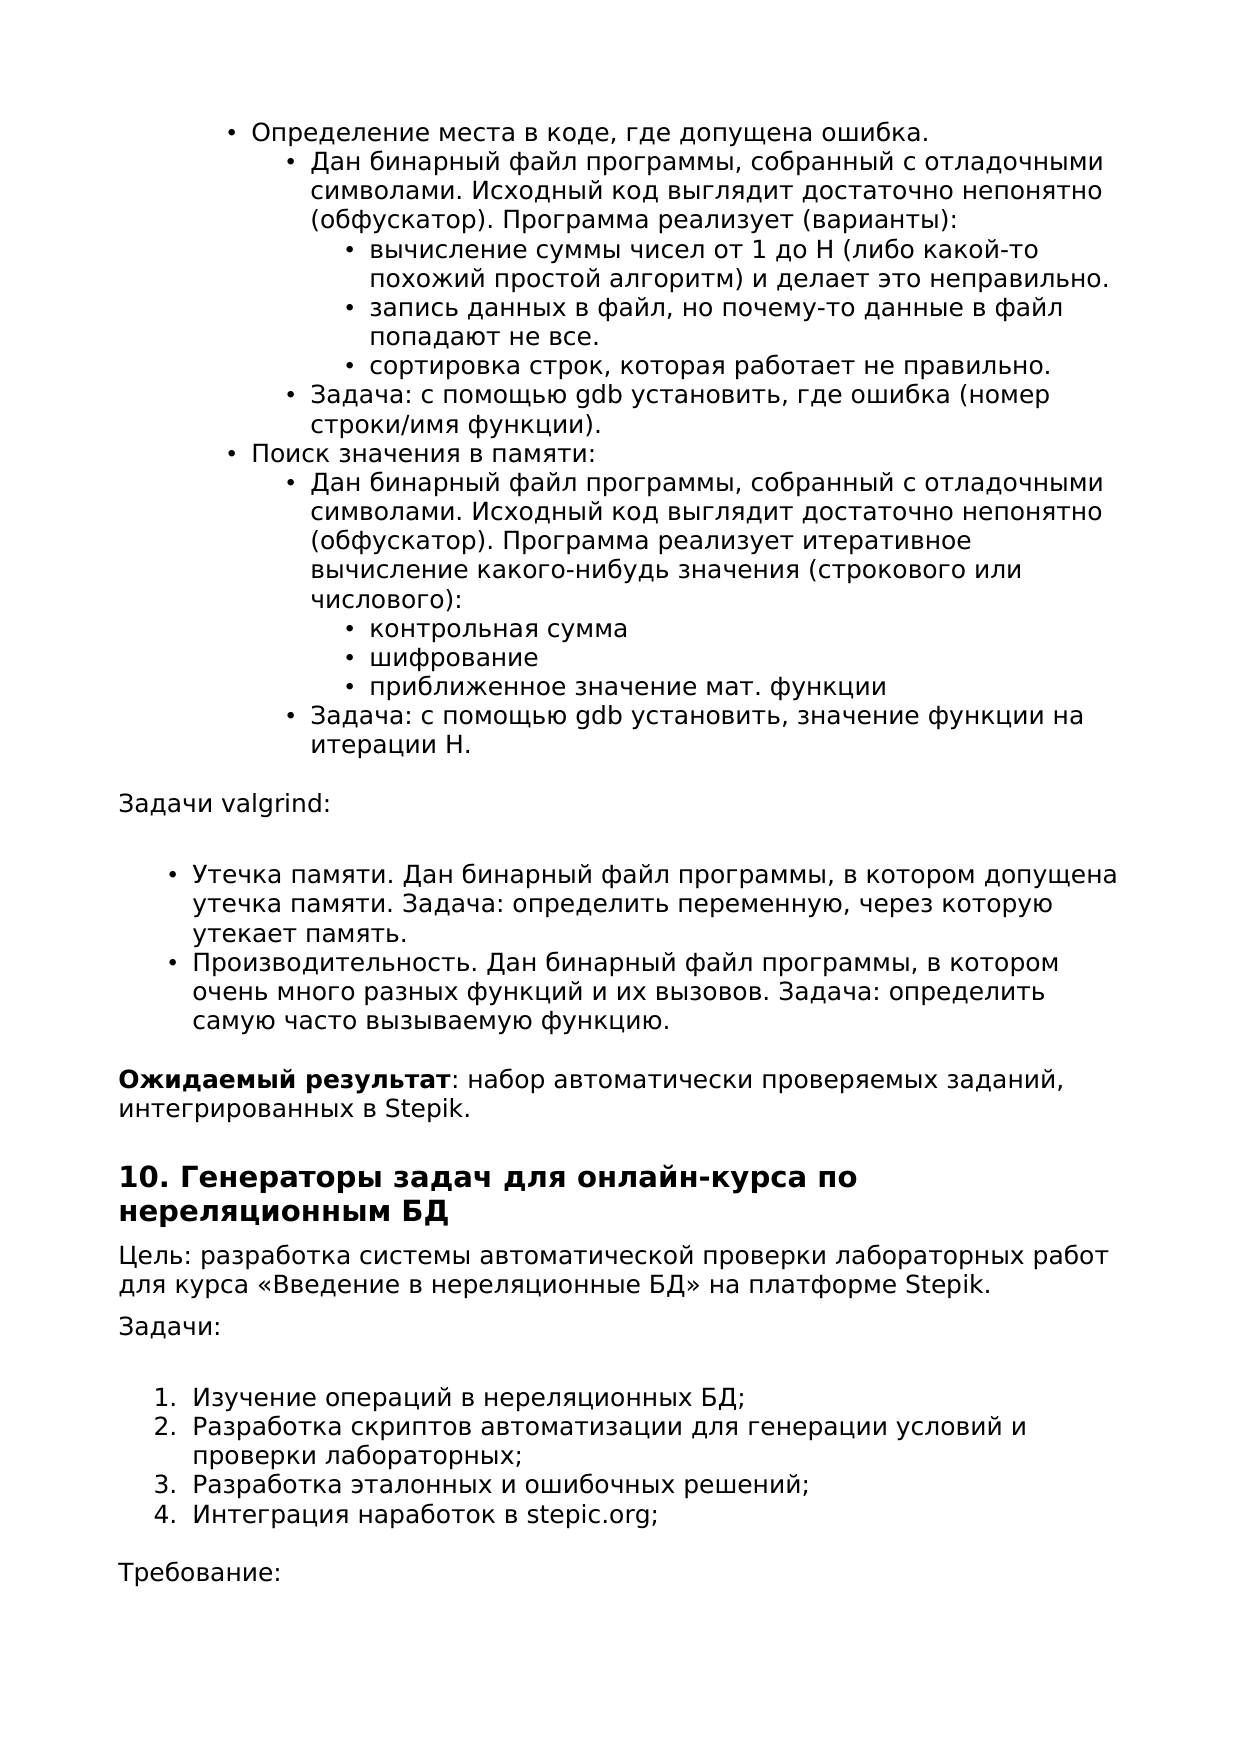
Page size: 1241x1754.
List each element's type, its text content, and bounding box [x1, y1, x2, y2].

subtitle 10. Генераторы задач для онлайн-курса по нереляционным БД [118, 1161, 1122, 1229]
list Утечка памяти. Дан бинарный файл программы, в котором допущена утечка памяти. Задача: определить переменную, через которую утекает память. [177, 860, 1122, 948]
list вычисление суммы чисел от 1 до Н (либо какой-то похожий простой алгоритм) и делает это неправильно. [354, 235, 1122, 293]
list Задача: с помощью gdb установить, значение функции на итерации Н. [295, 701, 1122, 760]
text Ожидаемый результат: набор автоматически проверяемых заданий, интегрированных в Stepik. [118, 1065, 1122, 1123]
list шифрование [354, 643, 1122, 672]
list контрольная сумма [354, 614, 1122, 643]
list Дан бинарный файл программы, собранный с отладочными символами. Исходный код выглядит достаточно непонятно (обфускатор). Программа реализует итеративное вычисление какого-нибудь значения (строкового или числового): [295, 468, 1122, 614]
list приближенное значение мат. функции [354, 672, 1122, 701]
text Требование: [118, 1558, 1122, 1588]
list сортировка строк, которая работает не правильно. [354, 351, 1122, 381]
list Производительность. Дан бинарный файл программы, в котором очень много разных функций и их вызовов. Задача: определить самую часто вызываемую функцию. [177, 948, 1122, 1035]
list Разработка эталонных и ошибочных решений; [177, 1471, 1122, 1500]
list Дан бинарный файл программы, собранный с отладочными символами. Исходный код выглядит достаточно непонятно (обфускатор). Программа реализует (варианты): [295, 147, 1122, 235]
list Изучение операций в нереляционных БД; [177, 1383, 1122, 1412]
list запись данных в файл, но почему-то данные в файл попадают не все. [354, 293, 1122, 351]
text Цель: разработка системы автоматической проверки лабораторных работ для курса «Введение в нереляционные БД» на платформе Stepik. [118, 1241, 1122, 1299]
list Интеграция наработок в stepic.org; [177, 1500, 1122, 1529]
text Задачи valgrind: [118, 789, 1122, 818]
list Разработка скриптов автоматизации для генерации условий и проверки лабораторных; [177, 1412, 1122, 1471]
list Определение места в коде, где допущена ошибка. [236, 118, 1122, 147]
text Задачи: [118, 1312, 1122, 1341]
list Задача: с помощью gdb установить, где ошибка (номер строки/имя функции). [295, 381, 1122, 439]
list Поиск значения в памяти: [236, 439, 1122, 468]
